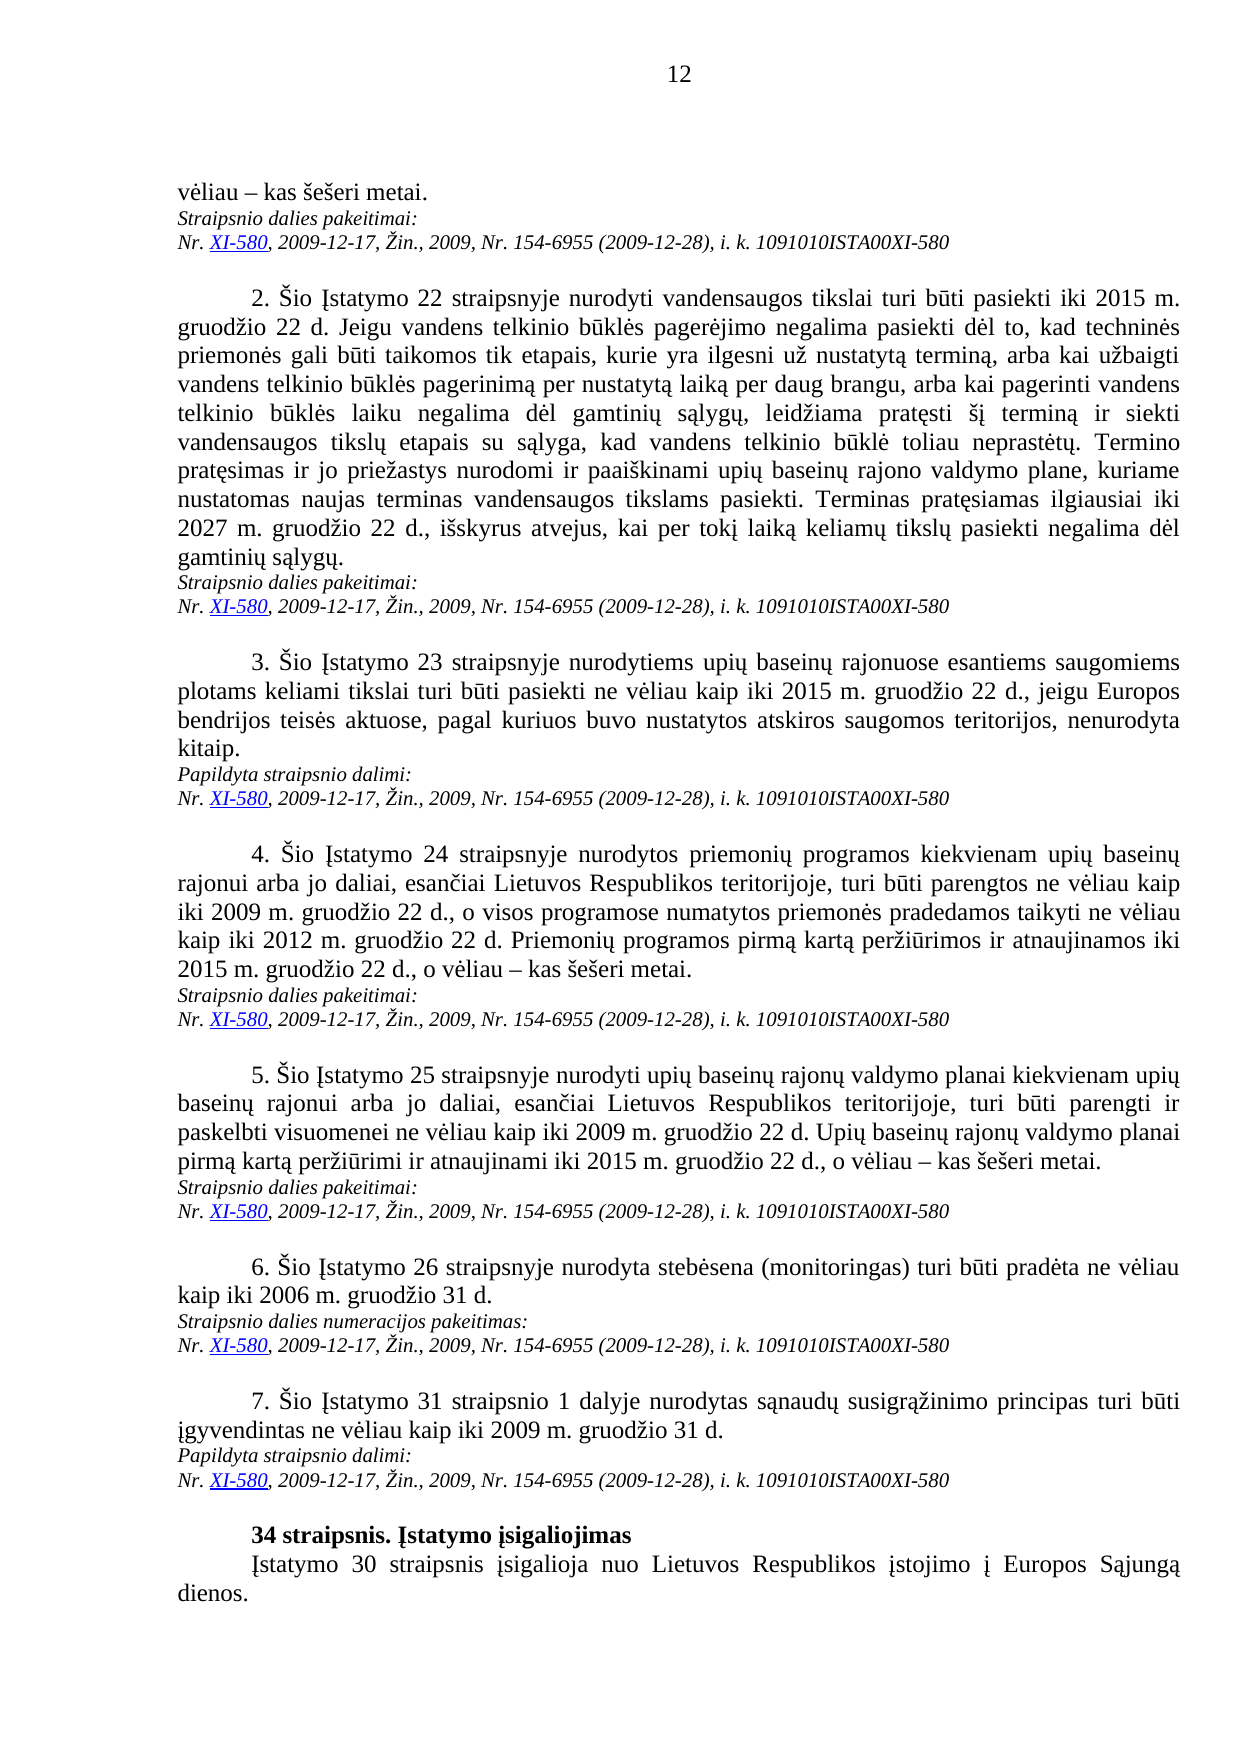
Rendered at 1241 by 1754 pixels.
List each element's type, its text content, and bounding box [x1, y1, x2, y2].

text 7. Šio Įstatymo 31 straipsnio 1 dalyje nurodytas sąnaudų susigrąžinimo principas turi būti įgyvendintas ne vėliau kaip iki 2009 m. gruodžio 31 d. [177, 1386, 1181, 1443]
text Nr. XI-580, 2009-12-17, Žin., 2009, Nr. 154-6955 (2009-12-28), i. k. 1091010ISTA00XI-580 [177, 786, 1181, 810]
text Straipsnio dalies pakeitimai: [177, 206, 1181, 230]
text Nr. XI-580, 2009-12-17, Žin., 2009, Nr. 154-6955 (2009-12-28), i. k. 1091010ISTA00XI-580 [177, 1007, 1181, 1031]
text Nr. XI-580, 2009-12-17, Žin., 2009, Nr. 154-6955 (2009-12-28), i. k. 1091010ISTA00XI-580 [177, 1467, 1181, 1492]
text 34 straipsnis. Įstatymo įsigaliojimas [177, 1520, 1181, 1549]
text 2. Šio Įstatymo 22 straipsnyje nurodyti vandensaugos tikslai turi būti pasiekti iki 2015 m. gruodžio 22 d. Jeigu vandens telkinio būklės pagerėjimo negalima pasiekti dėl to, kad techninės priemonės gali būti taikomos tik etapais, kurie yra ilgesni už nustatytą terminą, arba kai užbaigti vandens telkinio būklės pagerinimą per nustatytą laiką per daug brangu, arba kai pagerinti vandens telkinio būklės laiku negalima dėl gamtinių sąlygų, leidžiama pratęsti šį terminą ir siekti vandensaugos tikslų etapais su sąlyga, kad vandens telkinio būklė toliau neprastėtų. Termino pratęsimas ir jo priežastys nurodomi ir paaiškinami upių baseinų rajono valdymo plane, kuriame nustatomas naujas terminas vandensaugos tikslams pasiekti. Terminas pratęsiamas ilgiausiai iki 2027 m. gruodžio 22 d., išskyrus atvejus, kai per tokį laiką keliamų tikslų pasiekti negalima dėl gamtinių sąlygų. [177, 283, 1181, 570]
text Straipsnio dalies pakeitimai: [177, 983, 1181, 1007]
text Nr. XI-580, 2009-12-17, Žin., 2009, Nr. 154-6955 (2009-12-28), i. k. 1091010ISTA00XI-580 [177, 594, 1181, 618]
text Straipsnio dalies pakeitimai: [177, 570, 1181, 594]
text Straipsnio dalies pakeitimai: [177, 1175, 1181, 1199]
text Nr. XI-580, 2009-12-17, Žin., 2009, Nr. 154-6955 (2009-12-28), i. k. 1091010ISTA00XI-580 [177, 230, 1181, 254]
text Straipsnio dalies numeracijos pakeitimas: [177, 1309, 1181, 1333]
text Papildyta straipsnio dalimi: [177, 762, 1181, 786]
text Nr. XI-580, 2009-12-17, Žin., 2009, Nr. 154-6955 (2009-12-28), i. k. 1091010ISTA00XI-580 [177, 1199, 1181, 1223]
text 4. Šio Įstatymo 24 straipsnyje nurodytos priemonių programos kiekvienam upių baseinų rajonui arba jo daliai, esančiai Lietuvos Respublikos teritorijoje, turi būti parengtos ne vėliau kaip iki 2009 m. gruodžio 22 d., o visos programose numatytos priemonės pradedamos taikyti ne vėliau kaip iki 2012 m. gruodžio 22 d. Priemonių programos pirmą kartą peržiūrimos ir atnaujinamos iki 2015 m. gruodžio 22 d., o vėliau – kas šešeri metai. [177, 839, 1181, 983]
text Įstatymo 30 straipsnis įsigalioja nuo Lietuvos Respublikos įstojimo į Europos Sąjungą dienos. [177, 1549, 1181, 1607]
text 3. Šio Įstatymo 23 straipsnyje nurodytiems upių baseinų rajonuose esantiems saugomiems plotams keliami tikslai turi būti pasiekti ne vėliau kaip iki 2015 m. gruodžio 22 d., jeigu Europos bendrijos teisės aktuose, pagal kuriuos buvo nustatytos atskiros saugomos teritorijos, nenurodyta kitaip. [177, 647, 1181, 762]
text Papildyta straipsnio dalimi: [177, 1443, 1181, 1467]
text 5. Šio Įstatymo 25 straipsnyje nurodyti upių baseinų rajonų valdymo planai kiekvienam upių baseinų rajonui arba jo daliai, esančiai Lietuvos Respublikos teritorijoje, turi būti parengti ir paskelbti visuomenei ne vėliau kaip iki 2009 m. gruodžio 22 d. Upių baseinų rajonų valdymo planai pirmą kartą peržiūrimi ir atnaujinami iki 2015 m. gruodžio 22 d., o vėliau – kas šešeri metai. [177, 1060, 1181, 1175]
text 6. Šio Įstatymo 26 straipsnyje nurodyta stebėsena (monitoringas) turi būti pradėta ne vėliau kaip iki 2006 m. gruodžio 31 d. [177, 1252, 1181, 1309]
text vėliau – kas šešeri metai. [177, 177, 1181, 206]
text Nr. XI-580, 2009-12-17, Žin., 2009, Nr. 154-6955 (2009-12-28), i. k. 1091010ISTA00XI-580 [177, 1333, 1181, 1357]
